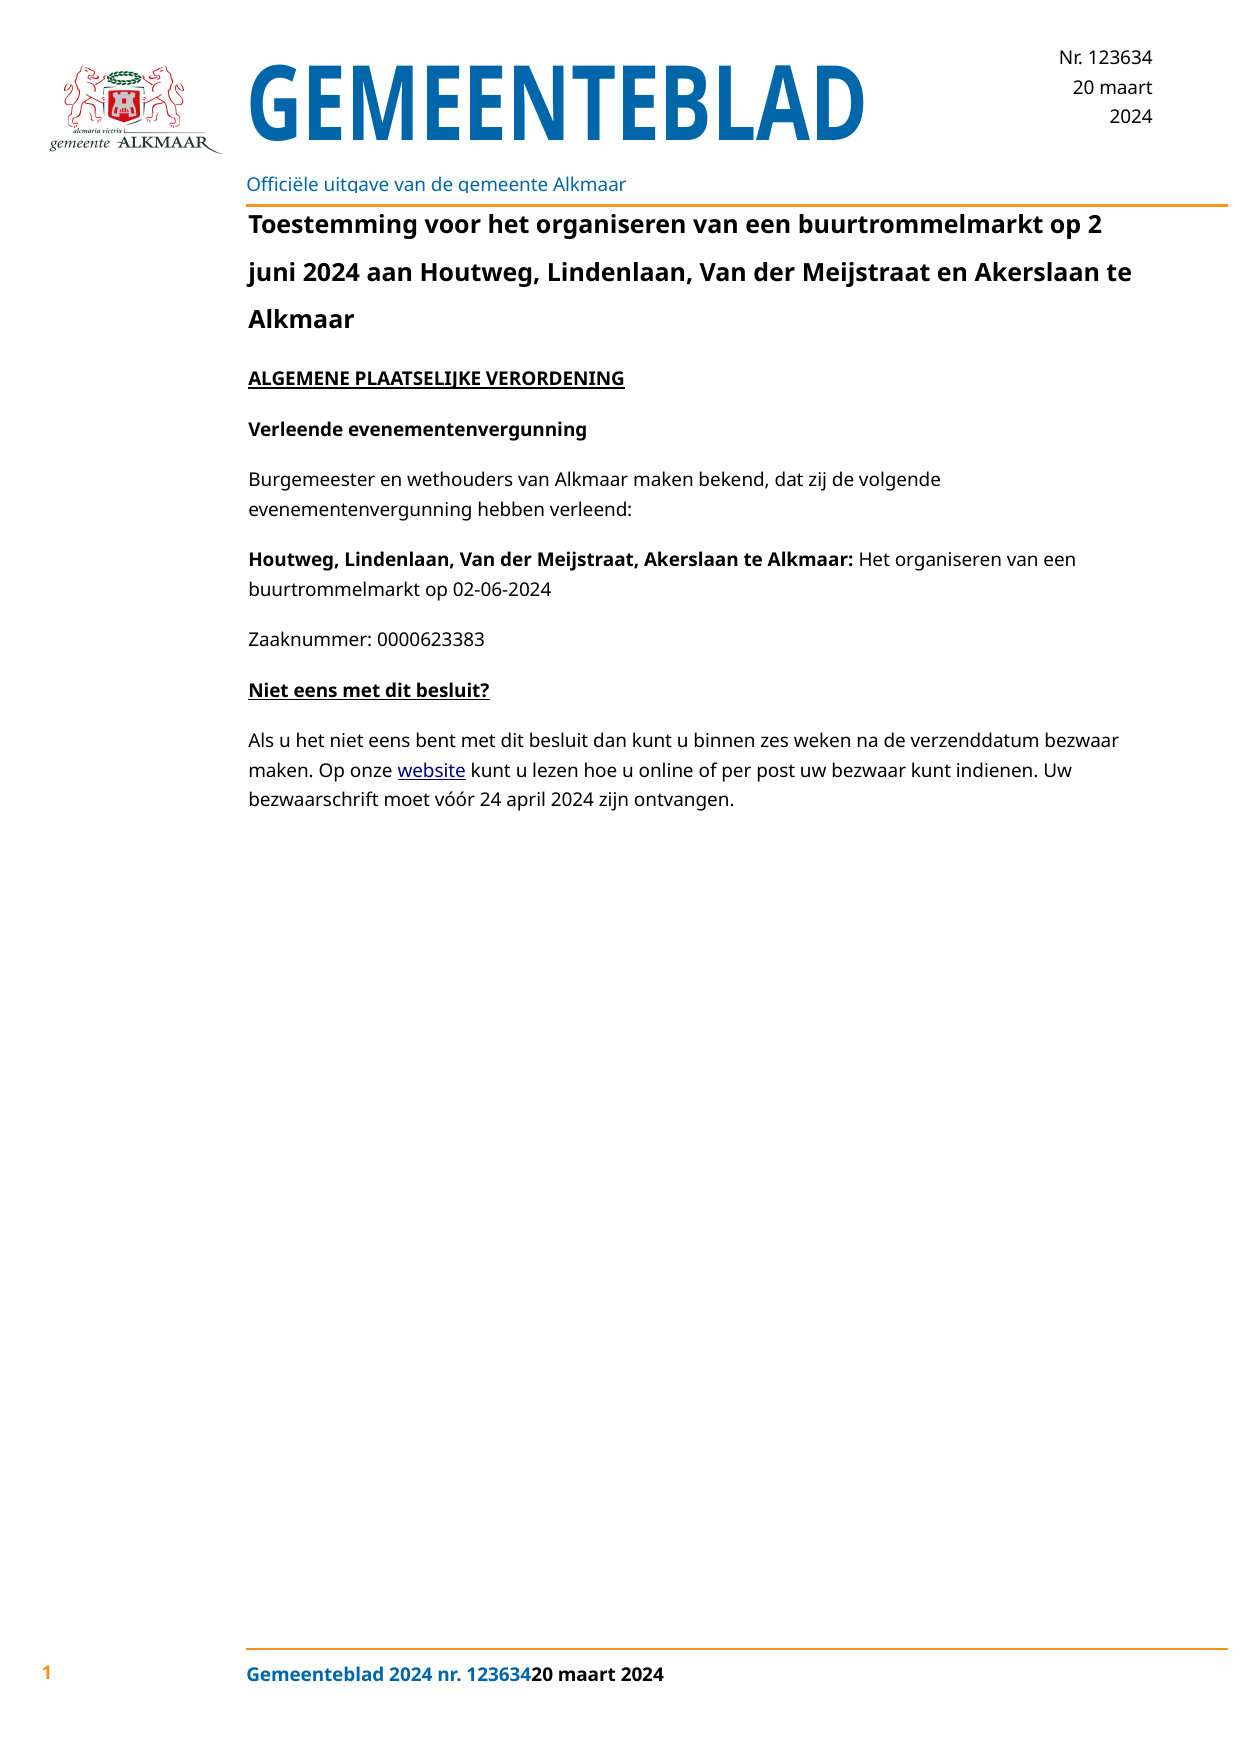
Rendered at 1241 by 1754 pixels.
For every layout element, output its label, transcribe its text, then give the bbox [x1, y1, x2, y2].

text Houtweg, Lindenlaan, Van der Meijstraat, Akerslaan te Alkmaar: Het organiseren van een buurtrommelmarkt op 02-06-2024 [248, 546, 1152, 602]
text Zaaknummer: 0000623383 [248, 626, 1152, 652]
picture [41, 47, 231, 172]
text Burgemeester en wethouders van Alkmaar maken bekend, dat zij de volgende evenementenvergunning hebben verleend: [248, 466, 1152, 522]
text Niet eens met dit besluit? [248, 677, 1152, 702]
text Toestemming voor het organiseren van een buurtrommelmarkt op 2 juni 2024 aan Houtweg, Lindenlaan, Van der Meijstraat en Akerslaan te Alkmaar [248, 207, 1152, 336]
text Verleende evenementenvergunning [248, 416, 1152, 442]
text ALGEMENE PLAATSELIJKE VERORDENING [248, 366, 1152, 391]
text Als u het niet eens bent met dit besluit dan kunt u binnen zes weken na de verzenddatum bezwaar maken. Op onze website kunt u lezen hoe u online of per post uw bezwaar kunt indienen. Uw bezwaarschrift moet vóór 24 april 2024 zijn ontvangen. [248, 727, 1152, 812]
